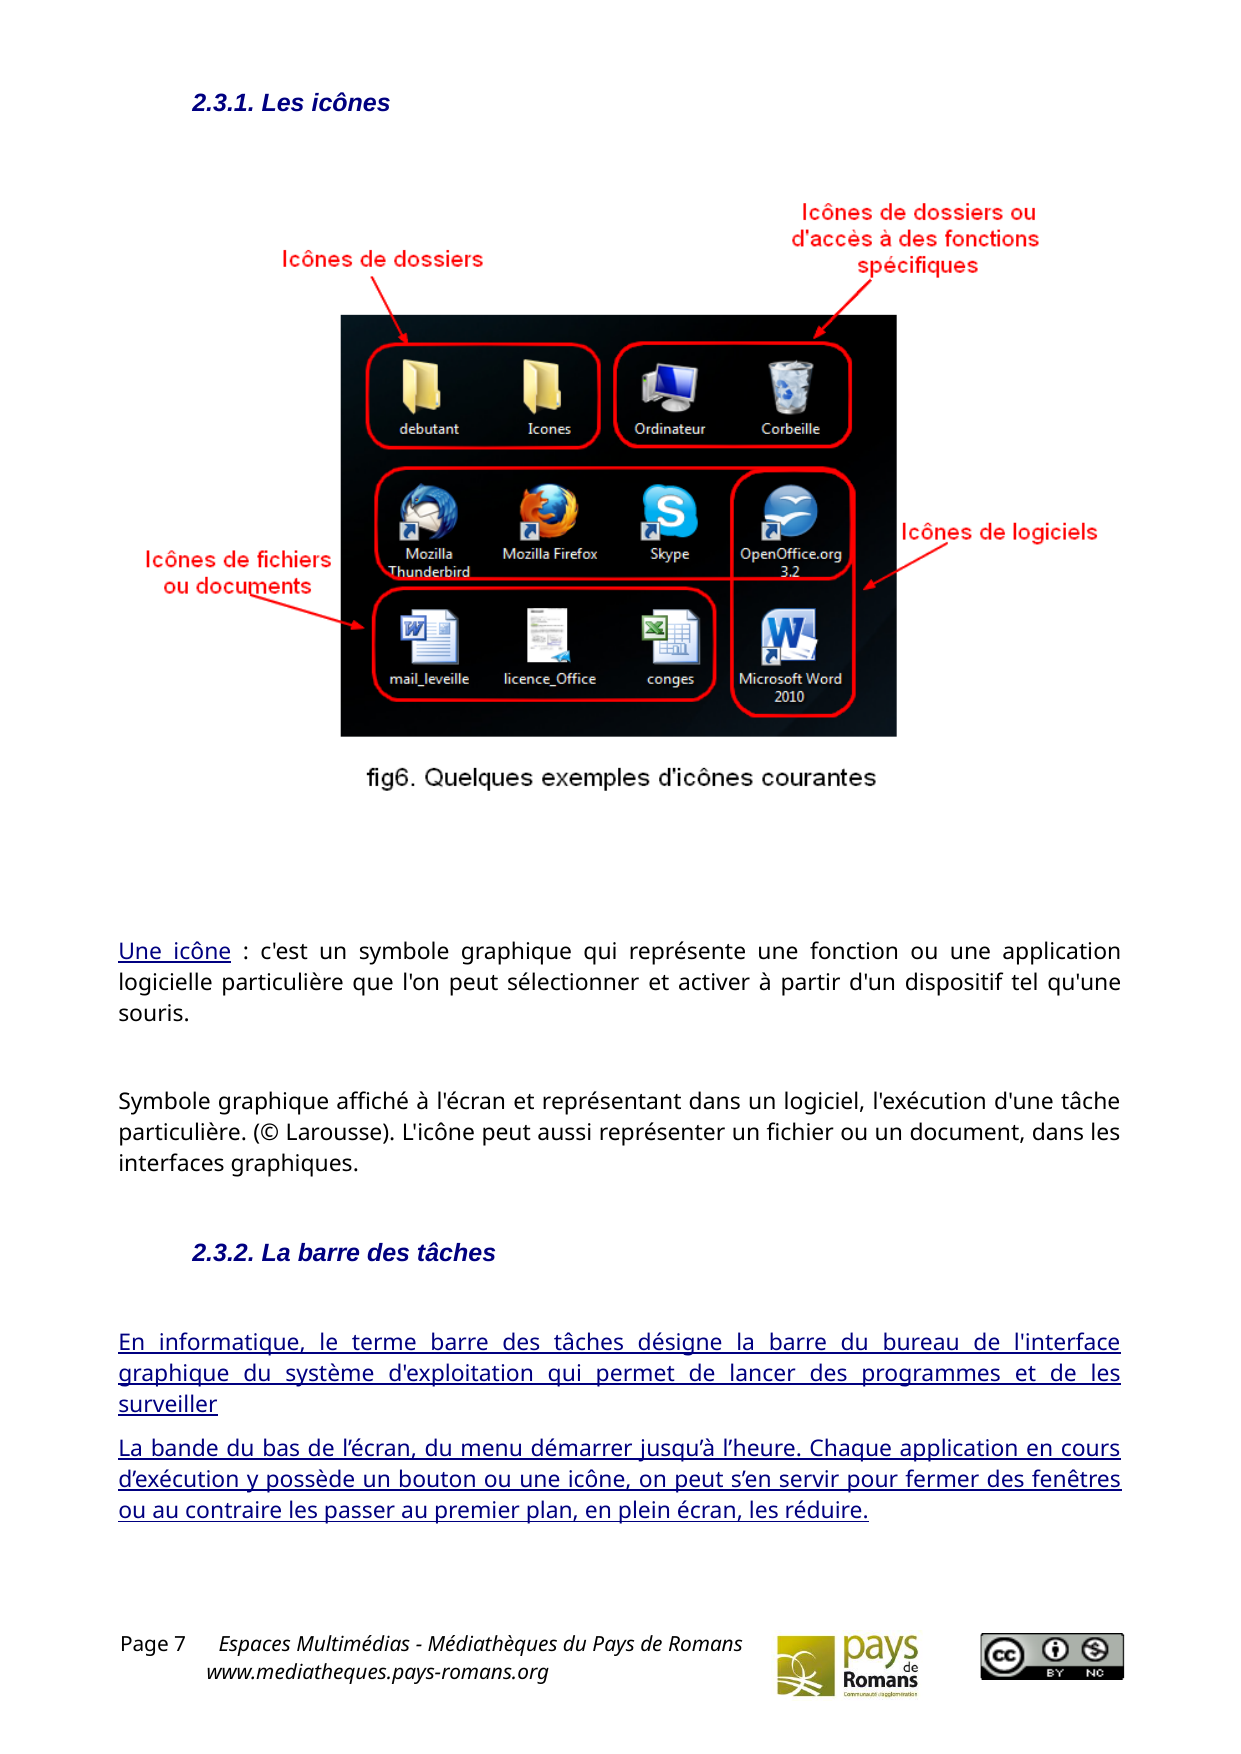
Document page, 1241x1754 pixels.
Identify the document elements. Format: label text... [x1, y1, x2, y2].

picture [771, 1630, 923, 1701]
text En informatique, le terme barre des tâches désigne la barre du bureau de l'interface graphique du système d'exploitation qui permet de lancer des programmes et de les surveiller [118, 1326, 1122, 1419]
text Symbole graphique affiché à l'écran et représentant dans un logiciel, l'exécution d'une tâche particulière. (© Larousse). L'icône peut aussi représenter un fichier ou un document, dans les interfaces graphiques. [118, 1085, 1122, 1179]
text Une icône : c'est un symbole graphique qui représente une fonction ou une application logicielle particulière que l'on peut sélectionner et activer à partir d'un dispositif tel qu'une souris. [118, 935, 1122, 1029]
subtitle 2.3.1. Les icônes [192, 88, 1122, 117]
picture [980, 1633, 1125, 1680]
text ou au contraire les passer au premier plan, en plein écran, les réduire. [118, 1491, 1122, 1526]
picture [122, 166, 1117, 887]
text La bande du bas de l’écran, du menu démarrer jusqu’à l’heure. Chaque application en cours d’exécution y possède un bouton ou une icône, on peut s’en servir pour fermer des fenêtres [118, 1432, 1122, 1489]
subtitle 2.3.2. La barre des tâches [192, 1238, 1122, 1266]
